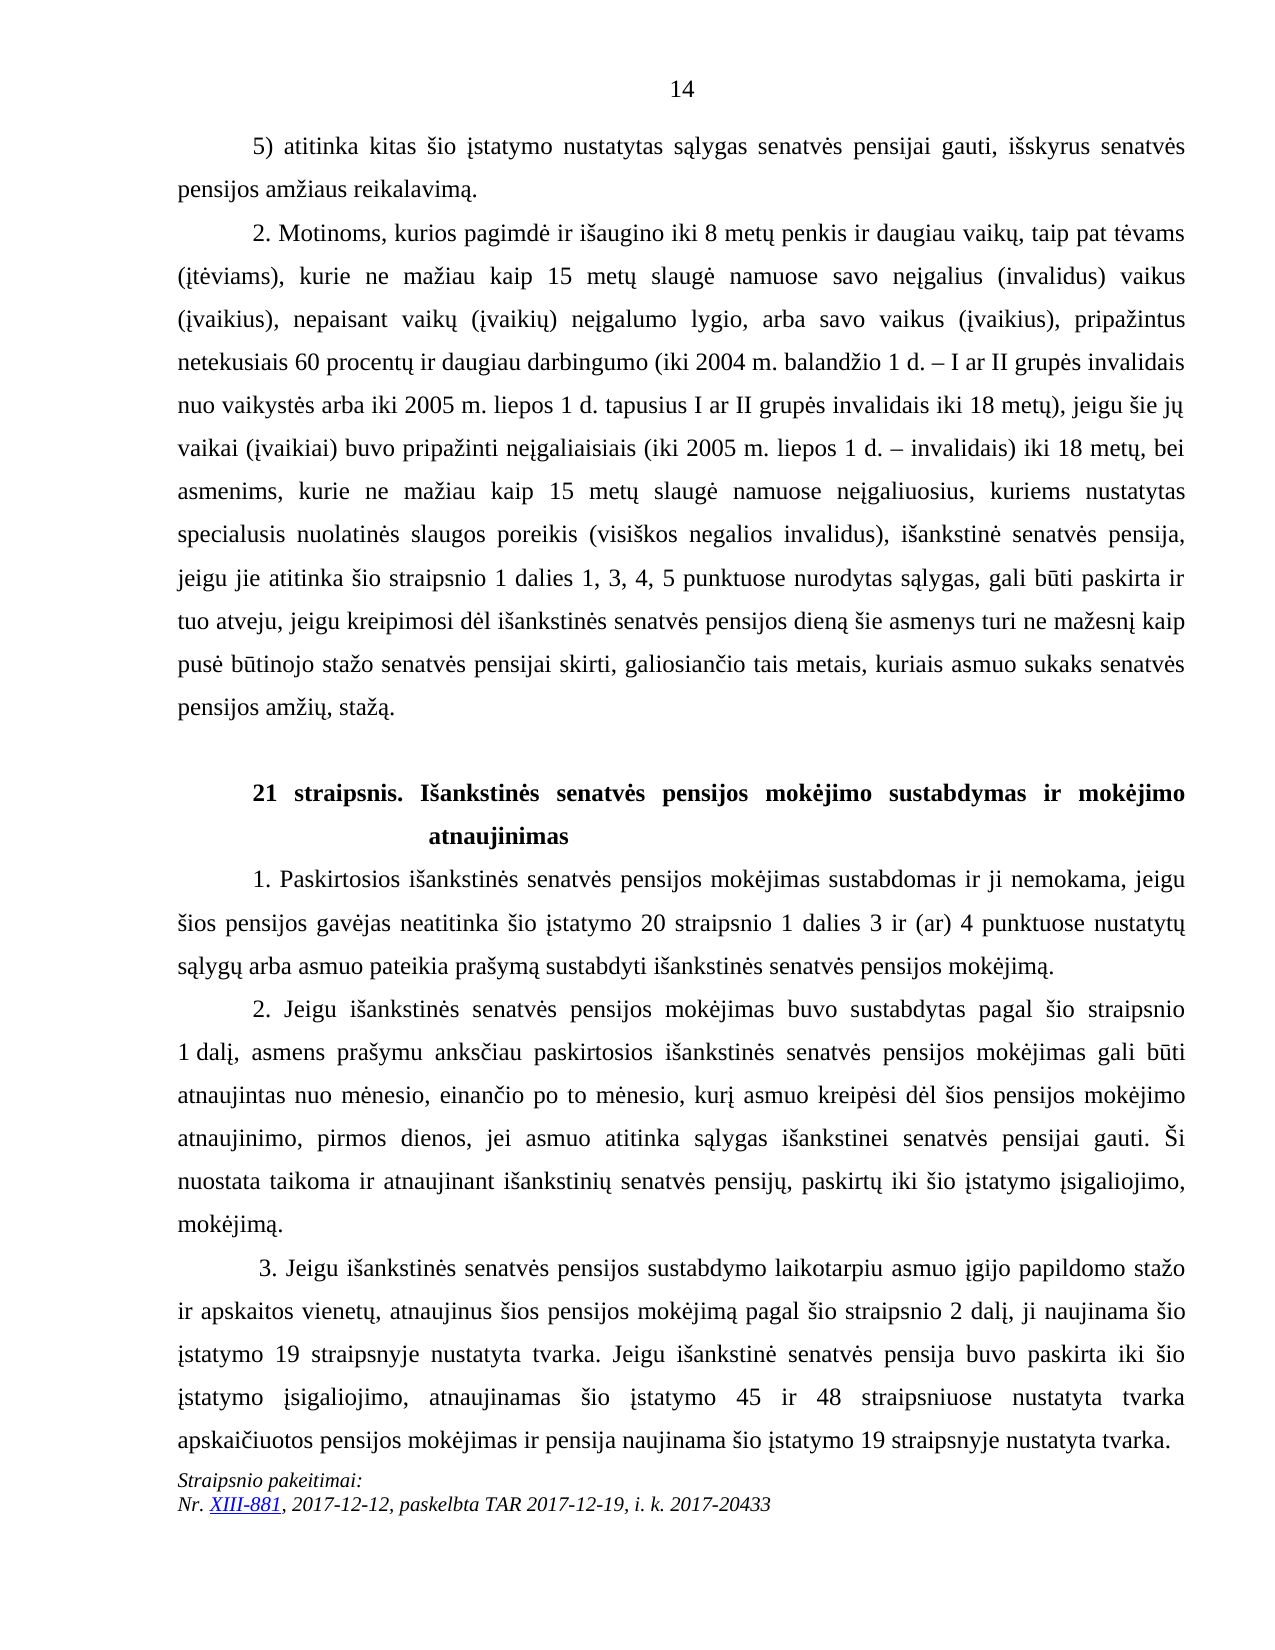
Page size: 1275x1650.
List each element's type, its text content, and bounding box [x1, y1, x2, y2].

text 3. Jeigu išankstinės senatvės pensijos sustabdymo laikotarpiu asmuo įgijo papildomo stažo ir apskaitos vienetų, atnaujinus šios pensijos mokėjimą pagal šio straipsnio 2 dalį, ji naujinama šio įstatymo 19 straipsnyje nustatyta tvarka. Jeigu išankstinė senatvės pensija buvo paskirta iki šio įstatymo įsigaliojimo, atnaujinamas šio įstatymo 45 ir 48 straipsniuose nustatyta tvarka apskaičiuotos pensijos mokėjimas ir pensija naujinama šio įstatymo 19 straipsnyje nustatyta tvarka. [177, 1253, 1186, 1454]
text 2. Motinoms, kurios pagimdė ir išaugino iki 8 metų penkis ir daugiau vaikų, taip pat tėvams (įtėviams), kurie ne mažiau kaip 15 metų slaugė namuose savo neįgalius (invalidus) vaikus (įvaikius), nepaisant vaikų (įvaikių) neįgalumo lygio, arba savo vaikus (įvaikius), pripažintus netekusiais 60 procentų ir daugiau darbingumo (iki 2004 m. balandžio 1 d. – I ar II grupės invalidais nuo vaikystės arba iki 2005 m. liepos 1 d. tapusius I ar II grupės invalidais iki 18 metų), jeigu šie jų vaikai (įvaikiai) buvo pripažinti neįgaliaisiais (iki 2005 m. liepos 1 d. – invalidais) iki 18 metų, bei asmenims, kurie ne mažiau kaip 15 metų slaugė namuose neįgaliuosius, kuriems nustatytas specialusis nuolatinės slaugos poreikis (visiškos negalios invalidus), išankstinė senatvės pensija, jeigu jie atitinka šio straipsnio 1 dalies 1, 3, 4, 5 punktuose nurodytas sąlygas, gali būti paskirta ir tuo atveju, jeigu kreipimosi dėl išankstinės senatvės pensijos dieną šie asmenys turi ne mažesnį kaip pusė būtinojo stažo senatvės pensijai skirti, galiosiančio tais metais, kuriais asmuo sukaks senatvės pensijos amžių, stažą. [177, 218, 1186, 721]
text 2. Jeigu išankstinės senatvės pensijos mokėjimas buvo sustabdytas pagal šio straipsnio 1 dalį, asmens prašymu anksčiau paskirtosios išankstinės senatvės pensijos mokėjimas gali būti atnaujintas nuo mėnesio, einančio po to mėnesio, kurį asmuo kreipėsi dėl šios pensijos mokėjimo atnaujinimo, pirmos dienos, jei asmuo atitinka sąlygas išankstinei senatvės pensijai gauti. Ši nuostata taikoma ir atnaujinant išankstinių senatvės pensijų, paskirtų iki šio įstatymo įsigaliojimo, mokėjimą. [177, 994, 1186, 1238]
text Straipsnio pakeitimai: [177, 1468, 1186, 1492]
text Nr. XIII-881, 2017-12-12, paskelbta TAR 2017-12-19, i. k. 2017-20433 [177, 1492, 1186, 1516]
text 1. Paskirtosios išankstinės senatvės pensijos mokėjimas sustabdomas ir ji nemokama, jeigu šios pensijos gavėjas neatitinka šio įstatymo 20 straipsnio 1 dalies 3 ir (ar) 4 punktuose nustatytų sąlygų arba asmuo pateikia prašymą sustabdyti išankstinės senatvės pensijos mokėjimą. [177, 864, 1186, 979]
text 5) atitinka kitas šio įstatymo nustatytas sąlygas senatvės pensijai gauti, išskyrus senatvės pensijos amžiaus reikalavimą. [177, 131, 1186, 203]
text 21 straipsnis. Išankstinės senatvės pensijos mokėjimo sustabdymas ir mokėjimo atnaujinimas [252, 778, 1186, 850]
